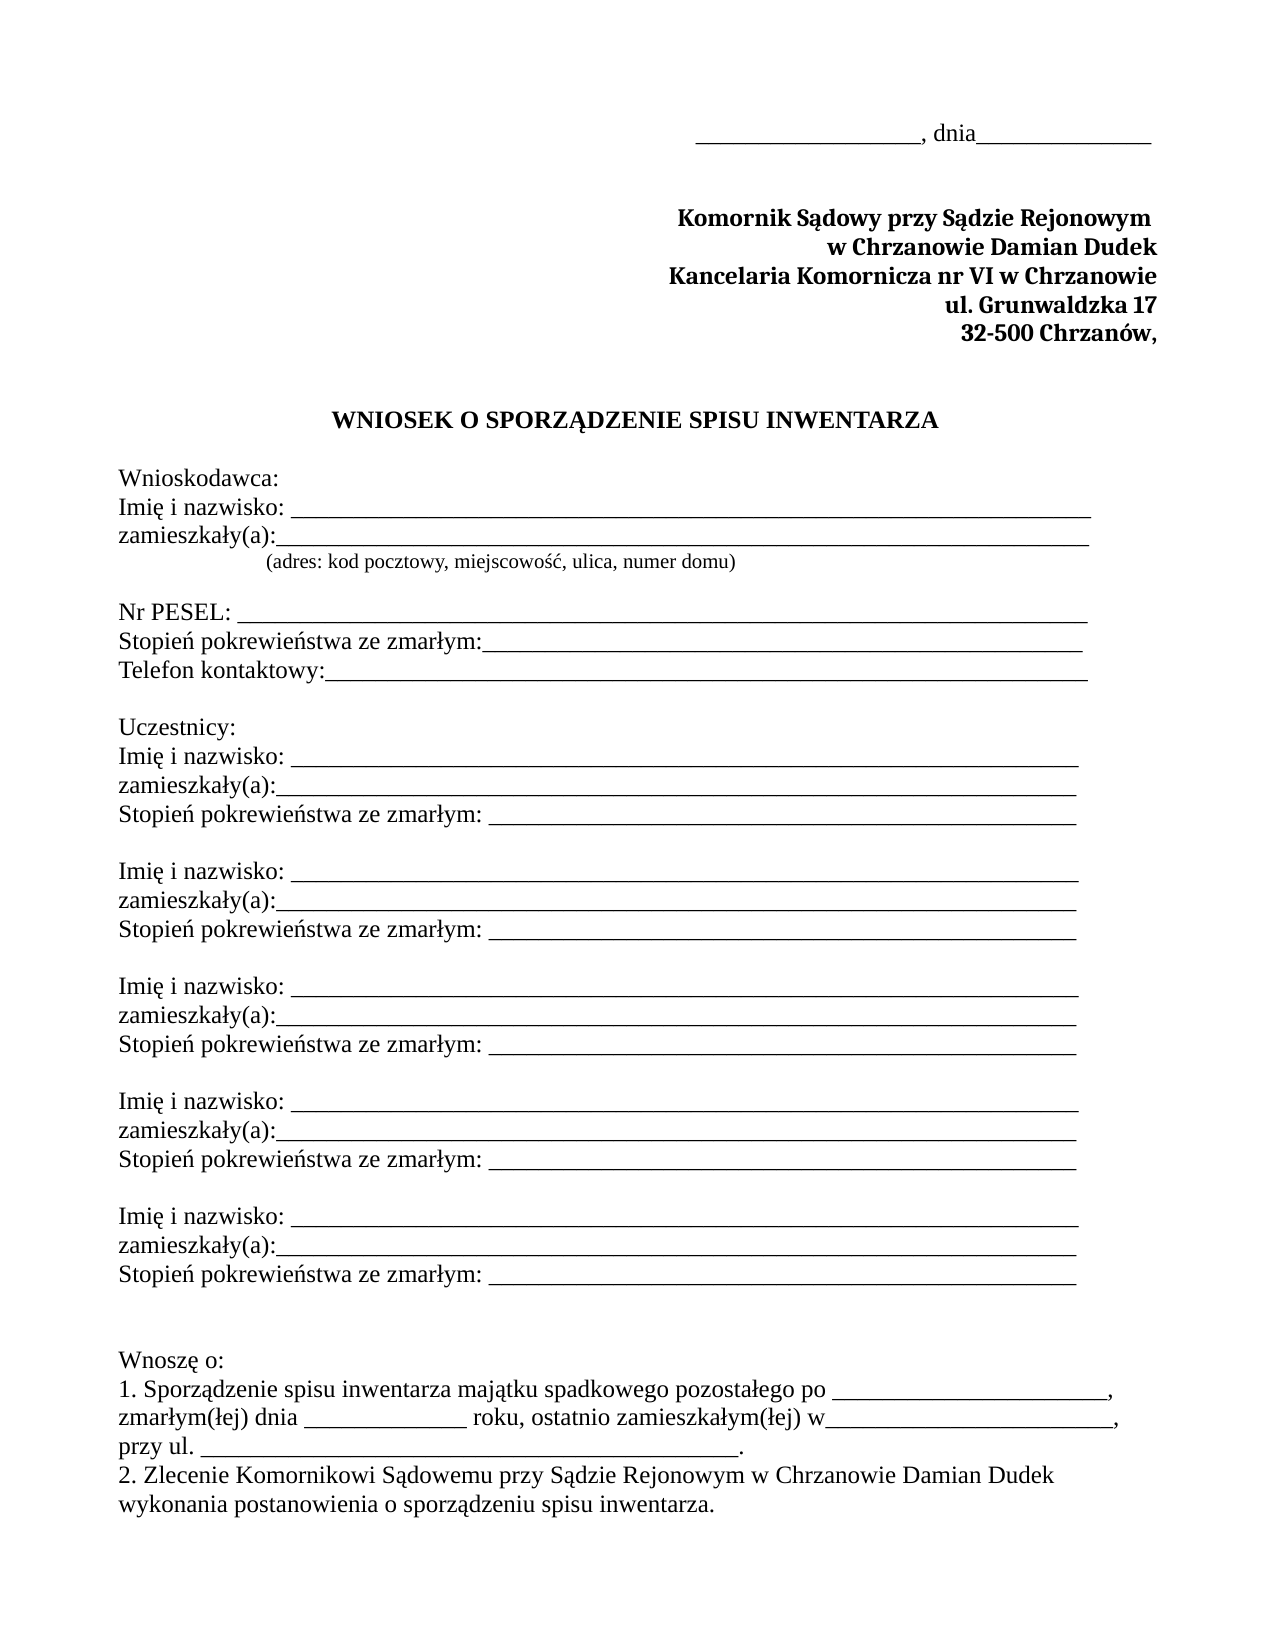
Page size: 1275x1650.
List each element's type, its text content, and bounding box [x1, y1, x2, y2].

text Imię i nazwisko: _______________________________________________________________ zamieszkały(a):________________________________________________________________ [118, 971, 1157, 1029]
text Imię i nazwisko: _______________________________________________________________ zamieszkały(a):________________________________________________________________ [118, 1086, 1157, 1144]
text Kancelaria Komornicza nr VI w Chrzanowie [118, 262, 1157, 291]
text Stopień pokrewieństwa ze zmarłym:________________________________________________ [118, 626, 1157, 655]
text Nr PESEL: ____________________________________________________________________ [118, 597, 1157, 626]
text Uczestnicy: [118, 712, 1157, 741]
text w Chrzanowie Damian Dudek [118, 233, 1157, 262]
text Imię i nazwisko: _______________________________________________________________ zamieszkały(a):________________________________________________________________ [118, 741, 1157, 799]
text 32-500 Chrzanów, [413, 319, 1157, 348]
text 2. Zlecenie Komornikowi Sądowemu przy Sądzie Rejonowym w Chrzanowie Damian Dudek wykonania postanowienia o sporządzeniu spisu inwentarza. [118, 1460, 1157, 1517]
text __________________, dnia______________ [118, 118, 1157, 147]
text ul. Grunwaldzka 17 [118, 291, 1157, 319]
text Stopień pokrewieństwa ze zmarłym: _______________________________________________ [118, 1029, 1157, 1057]
text Wnoszę o: [118, 1345, 1157, 1374]
text (adres: kod pocztowy, miejscowość, ulica, numer domu) [118, 549, 1157, 573]
text Stopień pokrewieństwa ze zmarłym: _______________________________________________ [118, 1144, 1157, 1172]
text Imię i nazwisko: _______________________________________________________________ zamieszkały(a):________________________________________________________________ [118, 856, 1157, 914]
text Stopień pokrewieństwa ze zmarłym: _______________________________________________ [118, 914, 1157, 942]
text Wnioskodawca: [118, 463, 1157, 492]
text Komornik Sądowy przy Sądzie Rejonowym [118, 204, 1157, 233]
text Telefon kontaktowy:_____________________________________________________________ [118, 655, 1157, 684]
text Imię i nazwisko: _______________________________________________________________ zamieszkały(a):________________________________________________________________ [118, 1201, 1157, 1259]
text WNIOSEK O SPORZĄDZENIE SPISU INWENTARZA [118, 406, 1157, 434]
text Stopień pokrewieństwa ze zmarłym: _______________________________________________ [118, 799, 1157, 827]
text Imię i nazwisko: ________________________________________________________________ zamieszkały(a):_________________________________________________________________ [118, 492, 1157, 549]
text Stopień pokrewieństwa ze zmarłym: _______________________________________________ [118, 1259, 1157, 1287]
text 1. Sporządzenie spisu inwentarza majątku spadkowego pozostałego po ______________________, zmarłym(łej) dnia _____________ roku, ostatnio zamieszkałym(łej) w_______________________, przy ul. ___________________________________________. [118, 1374, 1157, 1460]
